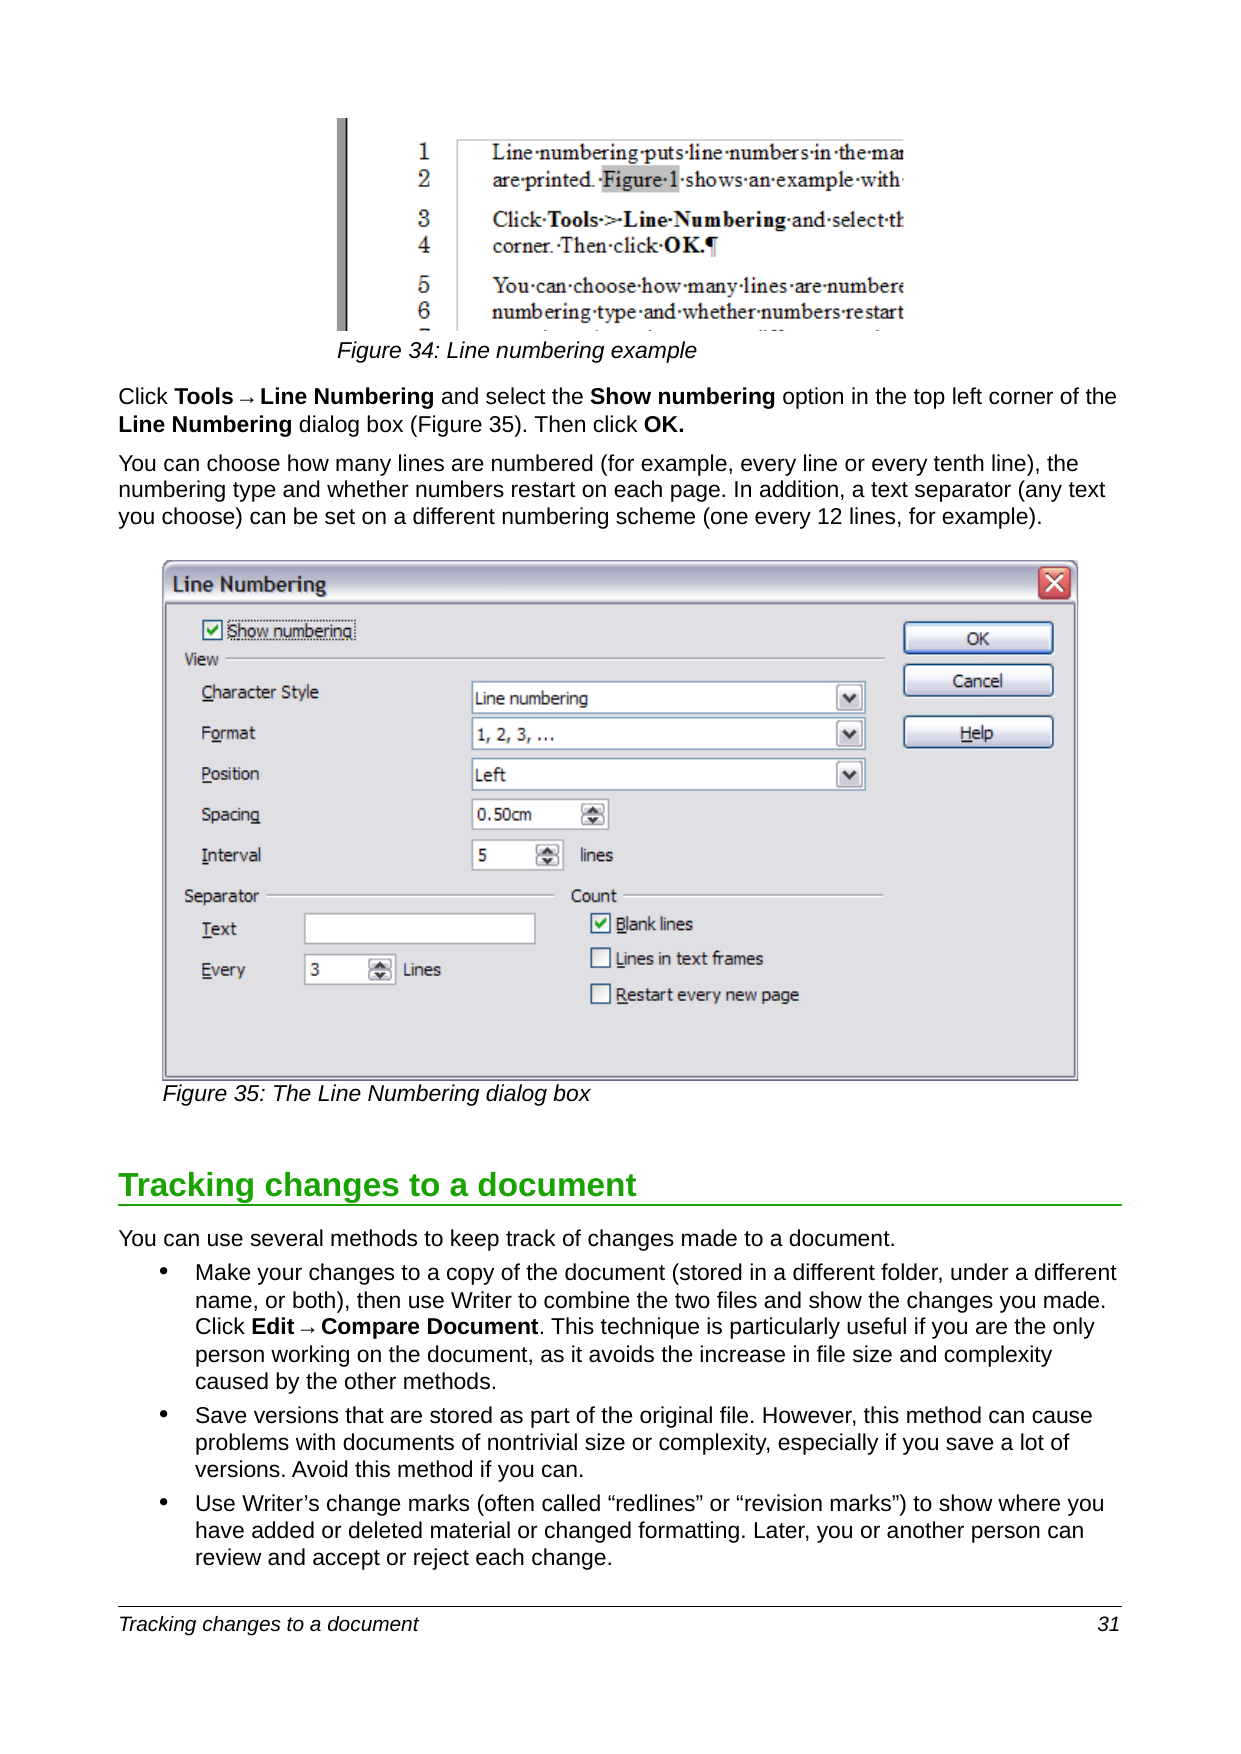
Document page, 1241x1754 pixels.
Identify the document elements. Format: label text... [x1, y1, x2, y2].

picture [336, 118, 904, 331]
list Save versions that are stored as part of the original file. However, this method can cause problems with documents of nontrivial size or complexity, especially if you save a lot of versions. Avoid this method if you can. [156, 1400, 1122, 1482]
list You can use several methods to keep track of changes made to a document. [118, 1224, 1122, 1251]
picture [162, 560, 1079, 1081]
text You can choose how many lines are numbered (for example, every line or every tenth line), the numbering type and whether numbers restart on each page. In addition, a text separator (any text you choose) can be set on a different numbering scheme (one every 12 lines, for example). [118, 450, 1122, 529]
text Figure 35: The Line Numbering dialog box [162, 1081, 1078, 1107]
text Figure 34: Line numbering example [337, 337, 903, 363]
subtitle Tracking changes to a document [118, 1165, 1122, 1204]
text Click Tools → Line Numbering and select the Show numbering option in the top left corner of the Line Numbering dialog box (Figure 35). Then click OK. [118, 383, 1122, 437]
list Make your changes to a copy of the document (stored in a different folder, under a different name, or both), then use Writer to combine the two files and show the changes you made. Click Edit → Compare Document. This technique is particularly useful if you are the only person working on the document, as it avoids the increase in file size and complexity caused by the other methods. [156, 1257, 1122, 1394]
list Use Writer’s change marks (often called “redlines” or “revision marks”) to show where you have added or deleted material or changed formatting. Later, you or another person can review and accept or reject each change. [156, 1488, 1122, 1570]
